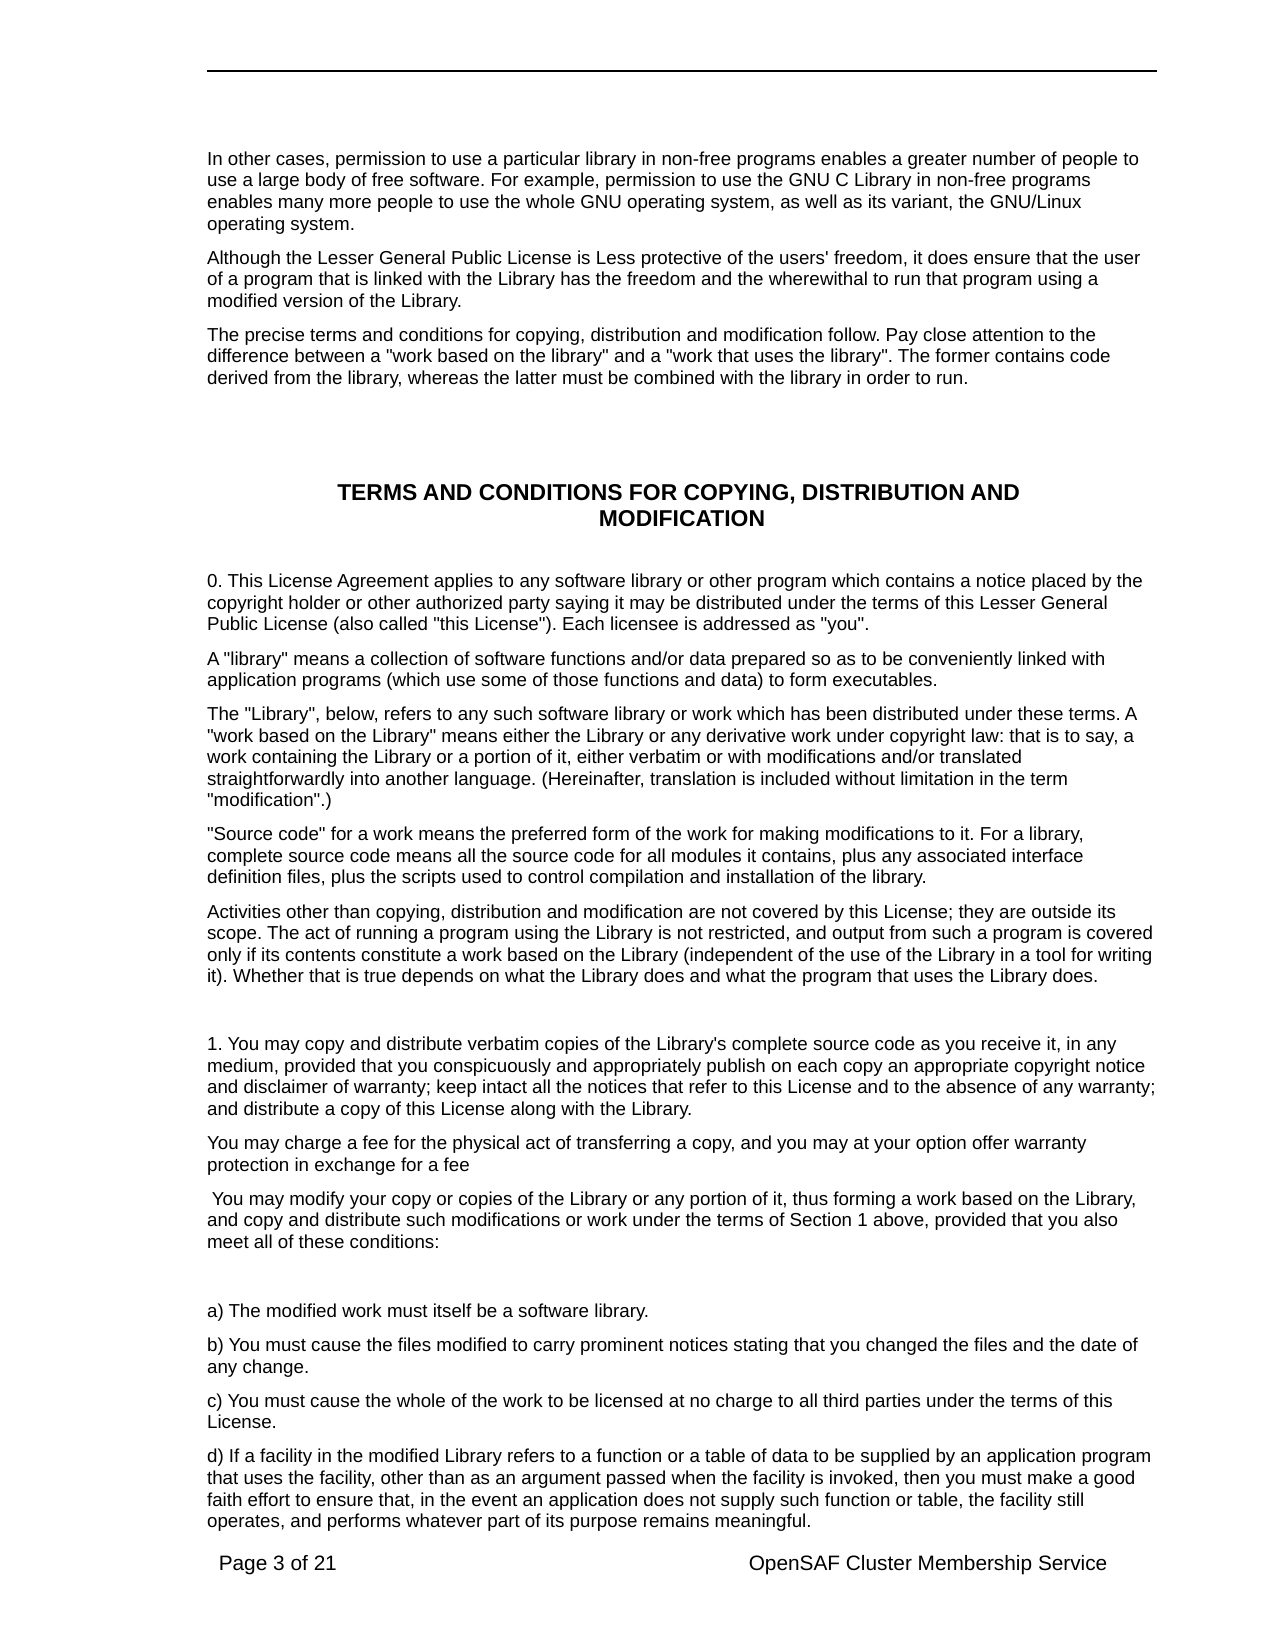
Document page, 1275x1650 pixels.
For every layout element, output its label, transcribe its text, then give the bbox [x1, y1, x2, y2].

text b) You must cause the files modified to carry prominent notices stating that you changed the files and the date of any change. [207, 1334, 1157, 1377]
text 0. This License Agreement applies to any software library or other program which contains a notice placed by the copyright holder or other authorized party saying it may be distributed under the terms of this Lesser General Public License (also called "this License"). Each licensee is addressed as "you". [207, 570, 1157, 635]
text A "library" means a collection of software functions and/or data prepared so as to be conveniently linked with application programs (which use some of those functions and data) to form executables. [207, 647, 1157, 690]
text d) If a facility in the modified Library refers to a function or a table of data to be supplied by an application program that uses the facility, other than as an argument passed when the facility is invoked, then you must make a good faith effort to ensure that, in the event an application does not supply such function or table, the facility still operates, and performs whatever part of its purpose remains meaningful. [207, 1445, 1157, 1532]
text 1. You may copy and distribute verbatim copies of the Library's complete source code as you receive it, in any medium, provided that you conspicuously and appropriately publish on each copy an appropriate copyright notice and disclaimer of warranty; keep intact all the notices that refer to this License and to the absence of any warranty; and distribute a copy of this License along with the Library. [207, 1033, 1157, 1119]
text Activities other than copying, distribution and modification are not covered by this License; they are outside its scope. The act of running a program using the Library is not restricted, and output from such a program is covered only if its contents constitute a work based on the Library (independent of the use of the Library in a tool for writing it). Whether that is true depends on what the Library does and what the program that uses the Library does. [207, 900, 1157, 987]
text c) You must cause the whole of the work to be licensed at no charge to all third parties under the terms of this License. [207, 1390, 1157, 1433]
text Although the Lesser General Public License is Less protective of the users' freedom, it does ensure that the user of a program that is linked with the Library has the freedom and the wherewithal to run that program using a modified version of the Library. [207, 246, 1157, 311]
text You may charge a fee for the physical act of transferring a copy, and you may at your option offer warranty protection in exchange for a fee [207, 1132, 1157, 1175]
text a) The modified work must itself be a software library. [207, 1300, 1157, 1322]
text In other cases, permission to use a particular library in non-free programs enables a greater number of people to use a large body of free software. For example, permission to use the GNU C Library in non-free programs enables many more people to use the whole GNU operating system, as well as its variant, the GNU/Linux operating system. [207, 148, 1157, 234]
text The precise terms and conditions for copying, distribution and modification follow. Pay close attention to the difference between a "work based on the library" and a "work that uses the library". The former contains code derived from the library, whereas the latter must be combined with the library in order to run. [207, 324, 1157, 388]
text You may modify your copy or copies of the Library or any portion of it, thus forming a work based on the Library, and copy and distribute such modifications or work under the terms of Section 1 above, provided that you also meet all of these conditions: [207, 1188, 1157, 1252]
text TERMS AND CONDITIONS FOR COPYING, DISTRIBUTION AND MODIFICATION [207, 478, 1157, 558]
text "Source code" for a work means the preferred form of the work for making modifications to it. For a library, complete source code means all the source code for all modules it contains, plus any associated interface definition files, plus the scripts used to control compilation and installation of the library. [207, 823, 1157, 888]
text The "Library", below, refers to any such software library or work which has been distributed under these terms. A "work based on the Library" means either the Library or any derivative work under copyright law: that is to say, a work containing the Library or a portion of it, either verbatim or with modifications and/or translated straightforwardly into another language. (Hereinafter, translation is included without limitation in the term "modification".) [207, 703, 1157, 811]
